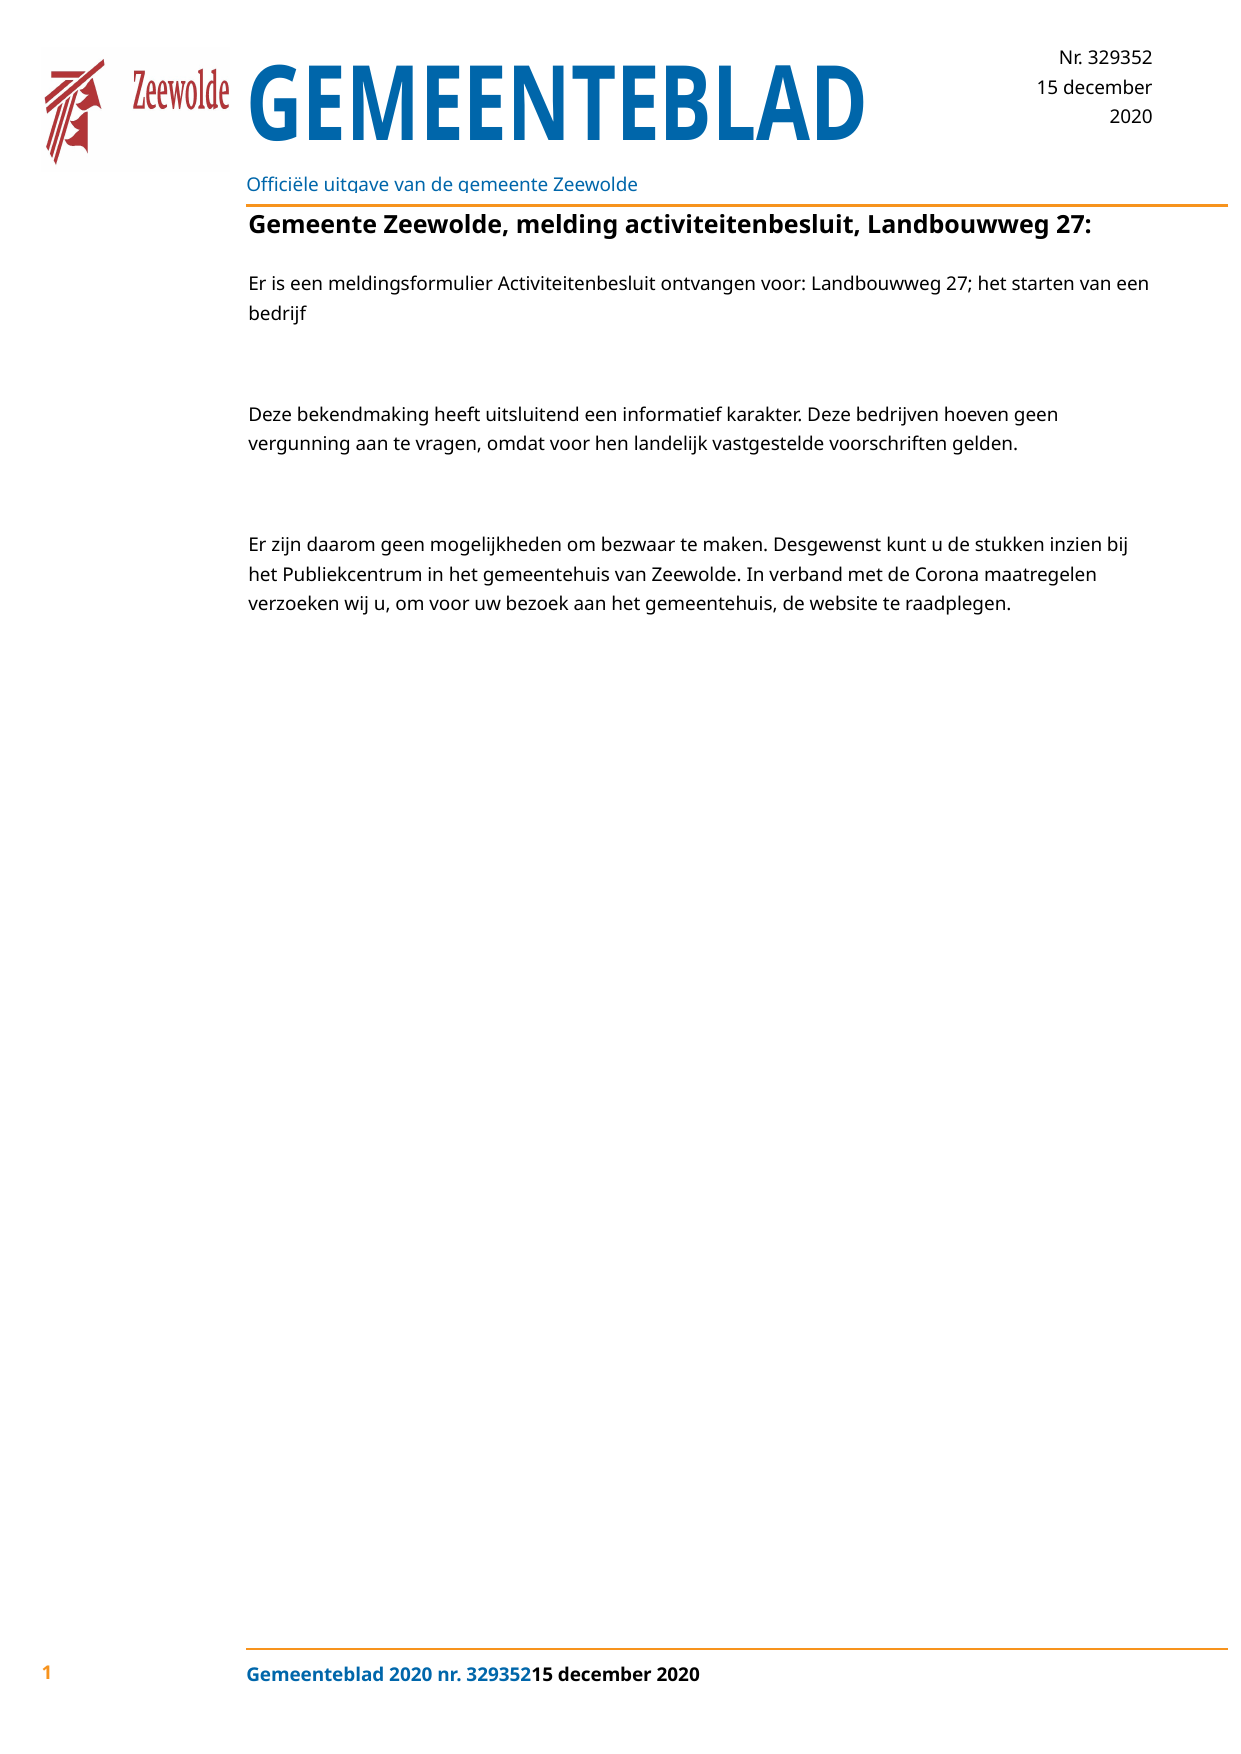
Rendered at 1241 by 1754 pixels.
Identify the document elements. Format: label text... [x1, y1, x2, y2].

text Er zijn daarom geen mogelijkheden om bezwaar te maken. Desgewenst kunt u de stukken inzien bij het Publiekcentrum in het gemeentehuis van Zeewolde. In verband met de Corona maatregelen verzoeken wij u, om voor uw bezoek aan het gemeentehuis, de website te raadplegen. [248, 531, 1152, 616]
picture [41, 47, 231, 172]
text Deze bekendmaking heeft uitsluitend een informatief karakter. Deze bedrijven hoeven geen vergunning aan te vragen, omdat voor hen landelijk vastgestelde voorschriften gelden. [248, 401, 1152, 456]
text Er is een meldingsformulier Activiteitenbesluit ontvangen voor: Landbouwweg 27; het starten van een bedrijf [248, 270, 1152, 326]
text Gemeente Zeewolde, melding activiteitenbesluit, Landbouwweg 27: [248, 207, 1152, 241]
